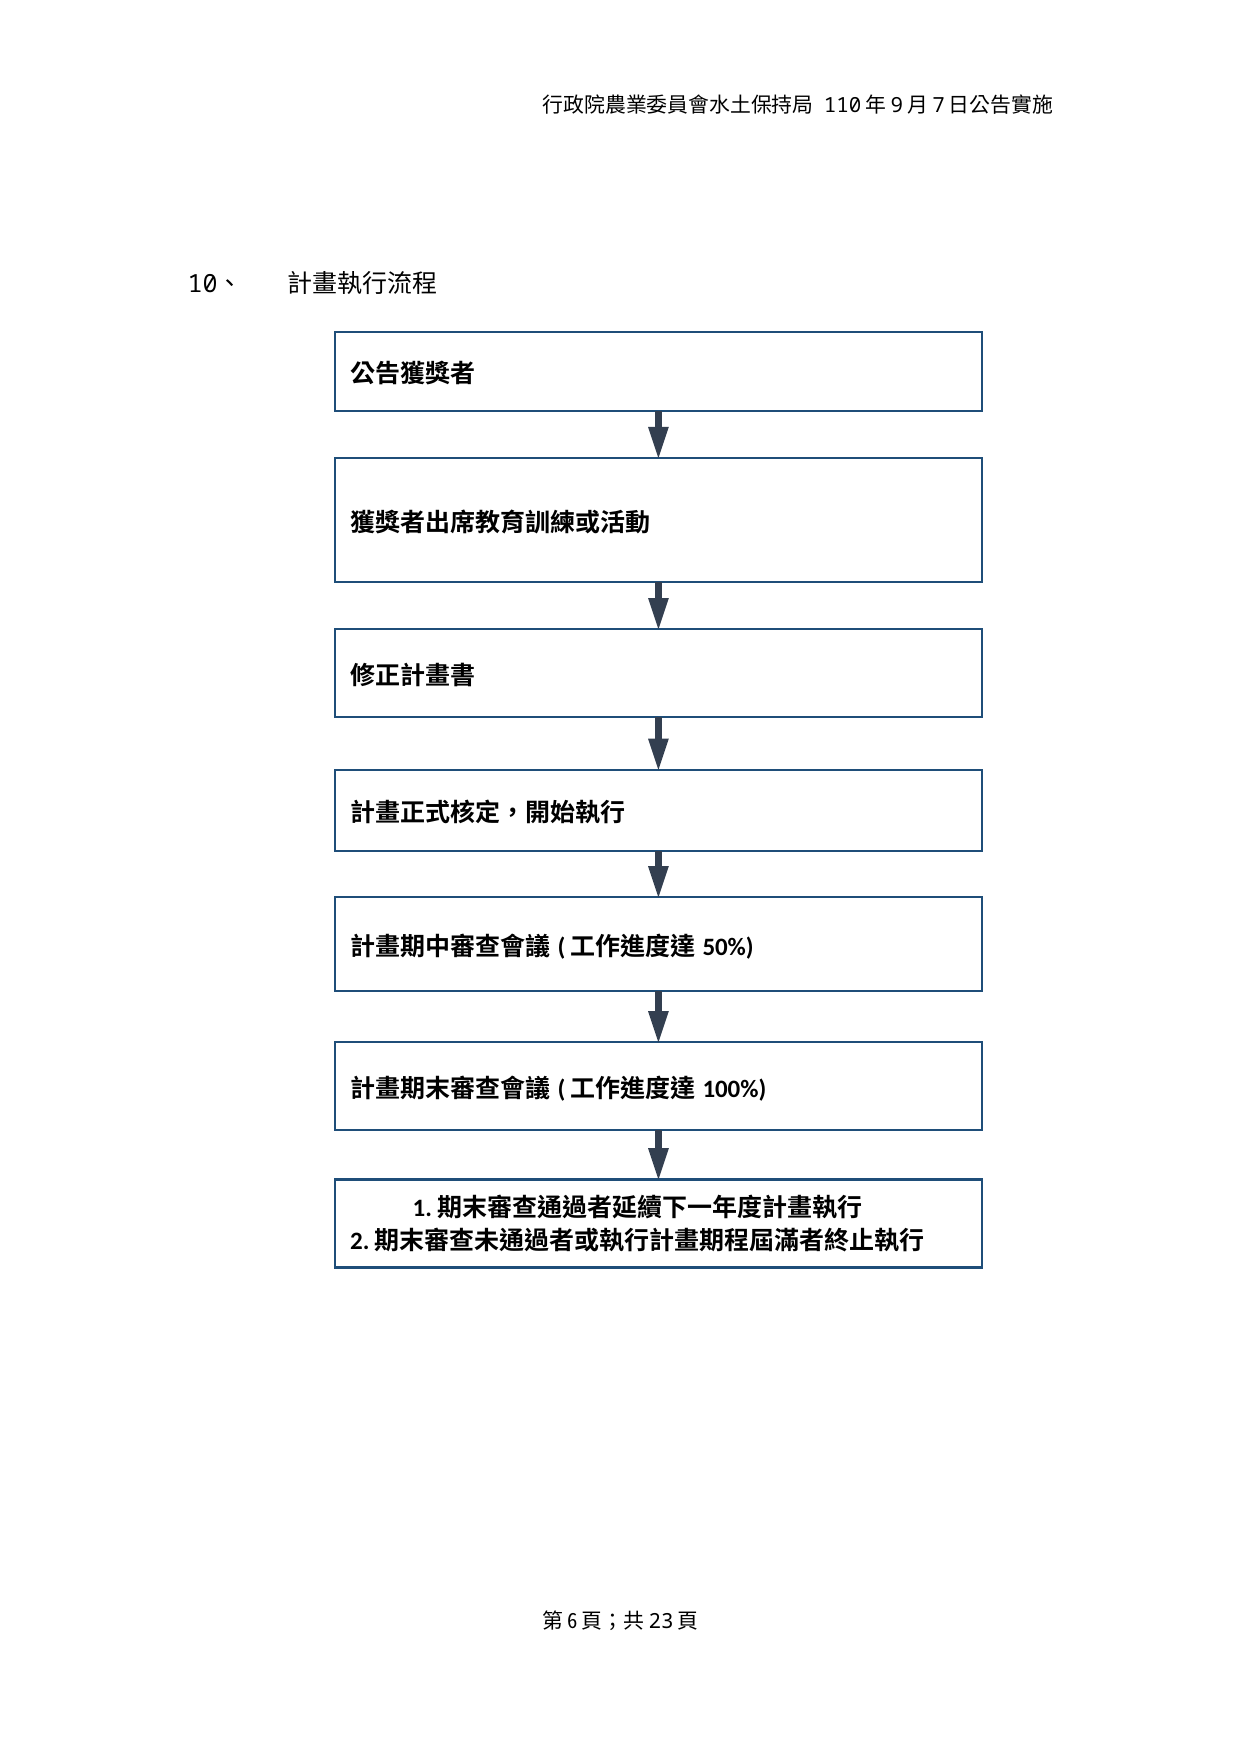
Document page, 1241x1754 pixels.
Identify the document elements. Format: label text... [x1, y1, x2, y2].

list 計畫執行流程 [187, 239, 1053, 302]
